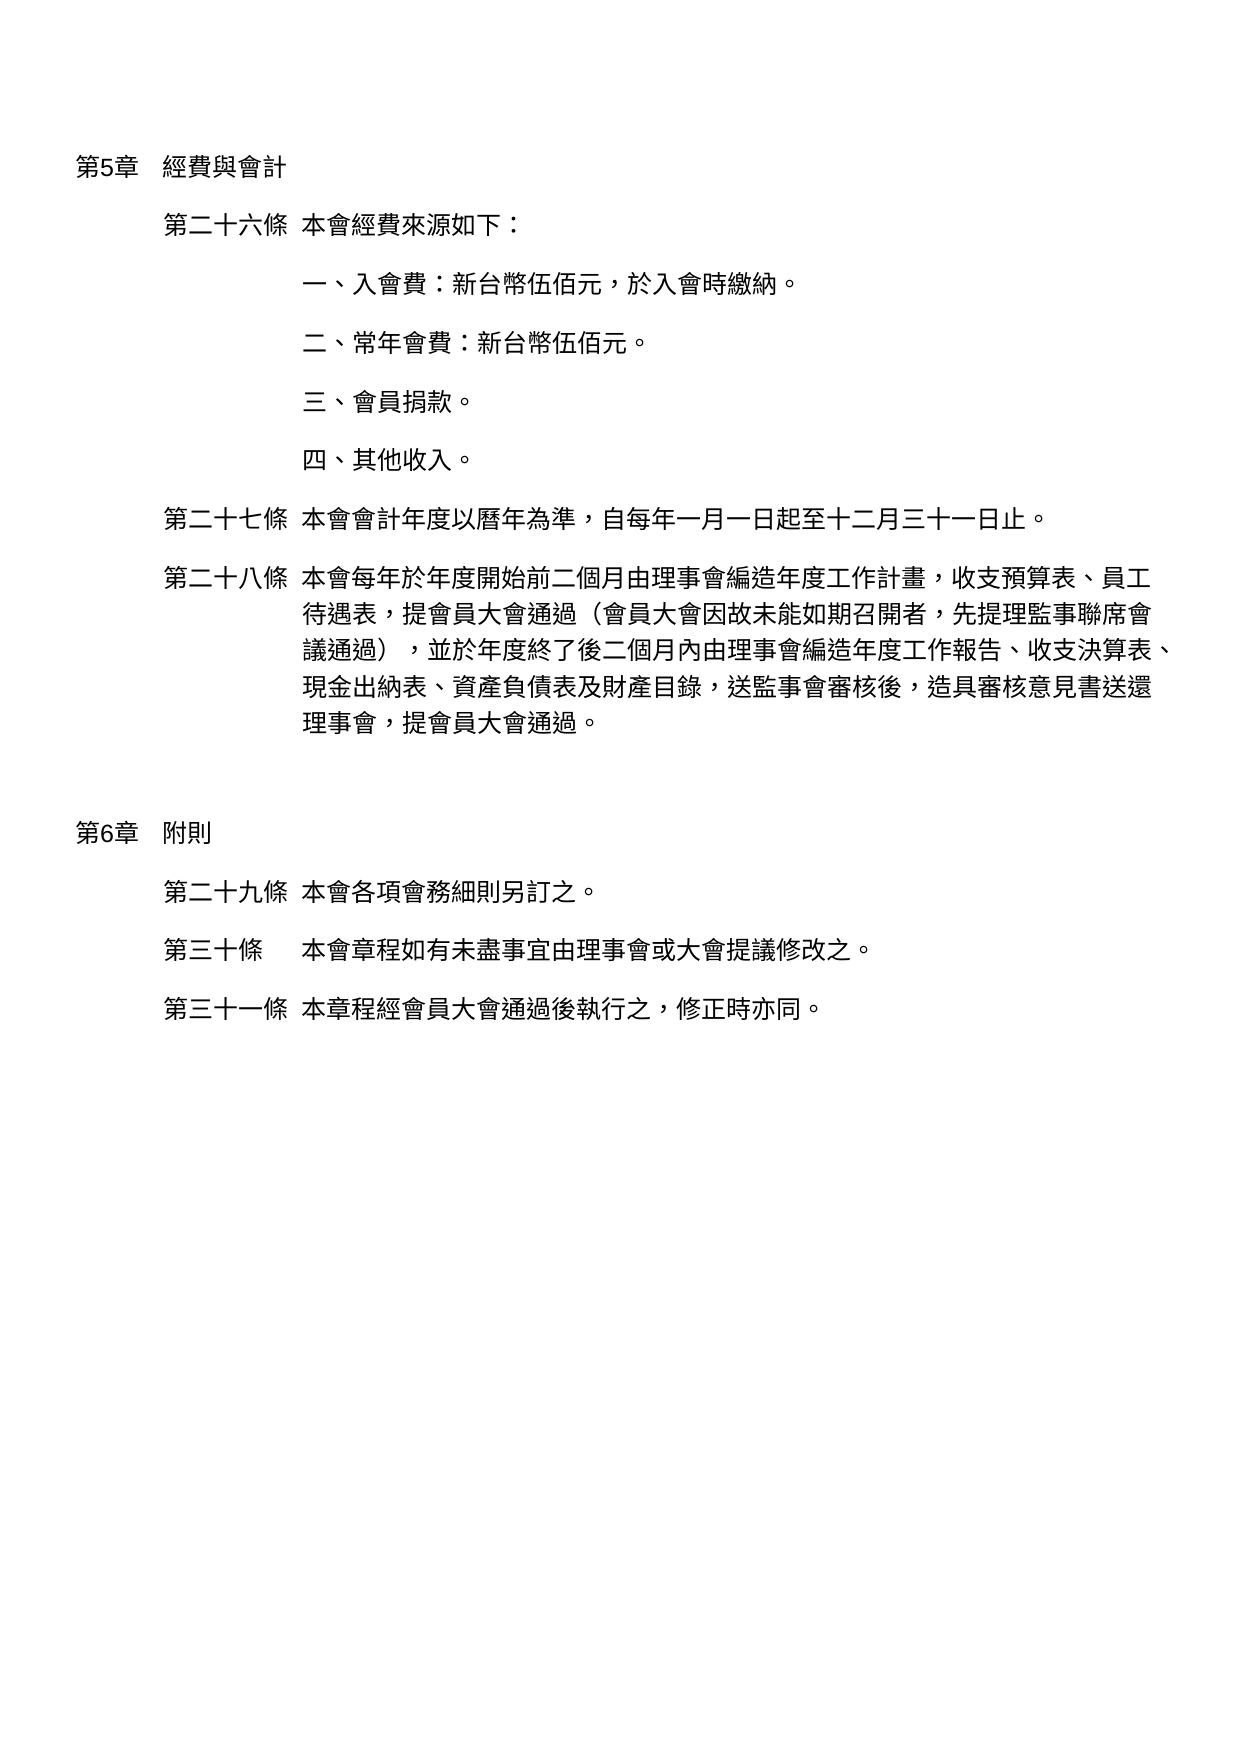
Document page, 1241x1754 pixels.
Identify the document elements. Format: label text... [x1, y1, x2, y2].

text 第三十條 本會章程如有未盡事宜由理事會或大會提議修改之。 [163, 931, 1165, 967]
text 一、入會費：新台幣伍佰元，於入會時繳納。 [302, 264, 1165, 301]
text 第二十六條 本會經費來源如下： [164, 206, 1165, 242]
text 四、其他收入。 [302, 441, 1165, 477]
text 第三十一條 本章程經會員大會通過後執行之，修正時亦同。 [163, 989, 1165, 1026]
text 第二十九條 本會各項會務細則另訂之。 [163, 872, 1165, 908]
text 第二十七條 本會會計年度以曆年為準，自每年一月一日起至十二月三十一日止。 [164, 499, 1165, 536]
list 附則 [75, 813, 1165, 849]
text 第二十八條 本會每年於年度開始前二個月由理事會編造年度工作計畫，收支預算表、員工待遇表，提會員大會通過（會員大會因故未能如期召開者，先提理監事聯席會議通過），並於年度終了後二個月內由理事會編造年度工作報告、收支決算表、現金出納表、資產負債表及財產目錄，送監事會審核後，造具審核意見書送還理事會，提會員大會通過。 [164, 558, 1165, 739]
text 三、會員捐款。 [302, 382, 1165, 418]
list 經費與會計 [75, 147, 1165, 183]
text 二、常年會費：新台幣伍佰元。 [302, 323, 1165, 359]
